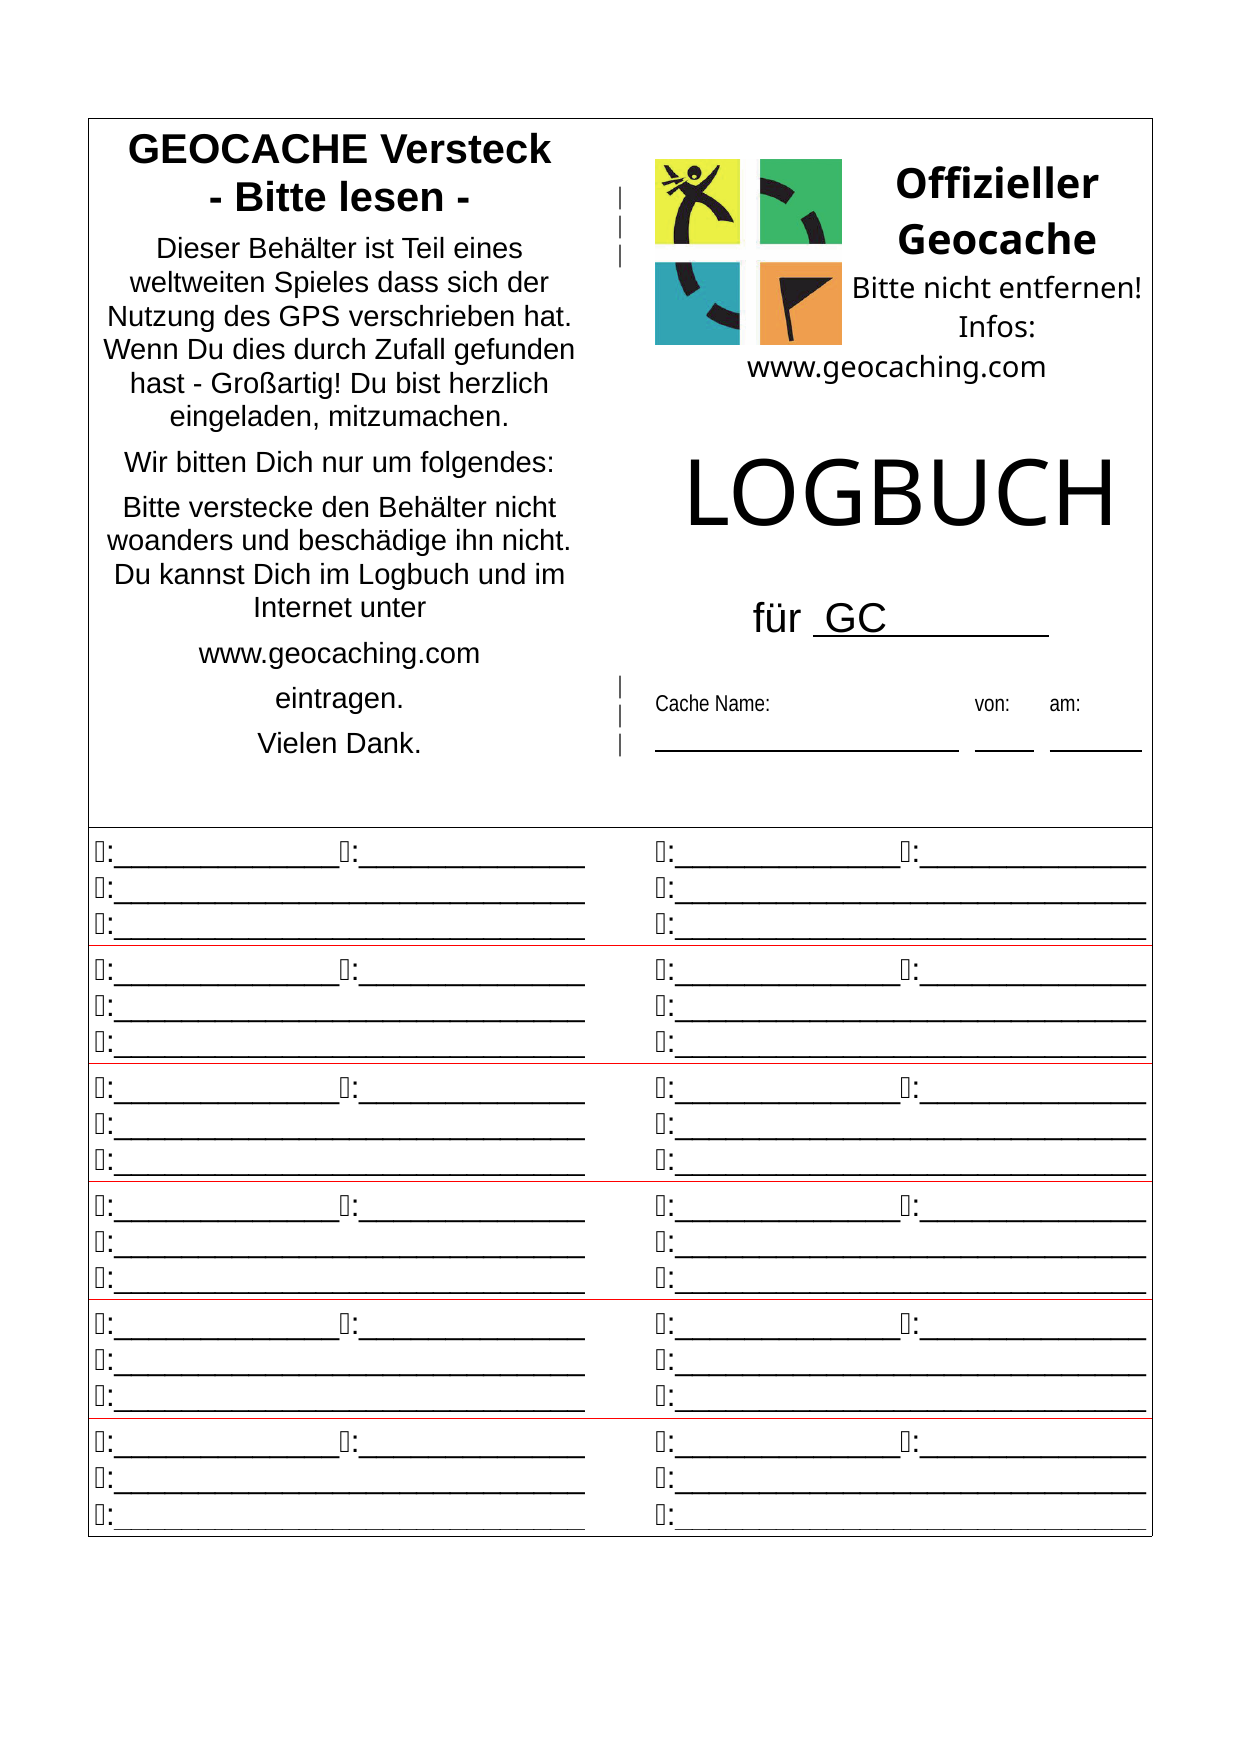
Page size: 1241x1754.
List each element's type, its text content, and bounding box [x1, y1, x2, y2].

table_cell : : : : [650, 1419, 1152, 1536]
table_cell : : : : [650, 828, 1152, 945]
table_cell : : : : [89, 1300, 590, 1417]
table_cell : : : : [89, 946, 590, 1063]
table_cell : : : : [650, 1300, 1152, 1417]
table_header | | | | | | [590, 119, 649, 827]
table_cell : : : : [650, 1182, 1152, 1299]
table_cell [590, 1064, 649, 1181]
table_cell [590, 1182, 649, 1299]
table_header GEOCACHE Versteck - Bitte lesen - Dieser Behälter ist Teil eines weltweiten Spieles dass sich der Nutzung des GPS verschrieben hat. Wenn Du dies durch Zufall gefunden hast - Großartig! Du bist herzlich eingeladen, mitzumachen. Wir bitten Dich nur um folgendes: Bitte verstecke den Behälter nicht woanders und beschädige ihn nicht. Du kannst Dich im Logbuch und im Internet unter www.geocaching.com eintragen. Vielen Dank. [89, 119, 590, 827]
table_header Offizieller Geocache Bitte nicht entfernen! Infos: www.geocaching.com LOGBUCH für GC Cache Name: von: am: [650, 119, 1152, 827]
table_cell : : : : [89, 1182, 590, 1299]
table_cell : : : : [89, 828, 590, 945]
table_cell [590, 828, 649, 945]
table_cell : : : : [650, 946, 1152, 1063]
table_cell : : : : [89, 1419, 590, 1536]
table_cell [590, 1300, 649, 1417]
table_cell [590, 1419, 649, 1536]
table_cell : : : : [89, 1064, 590, 1181]
table_cell : : : : [650, 1064, 1152, 1181]
table_cell [590, 946, 649, 1063]
